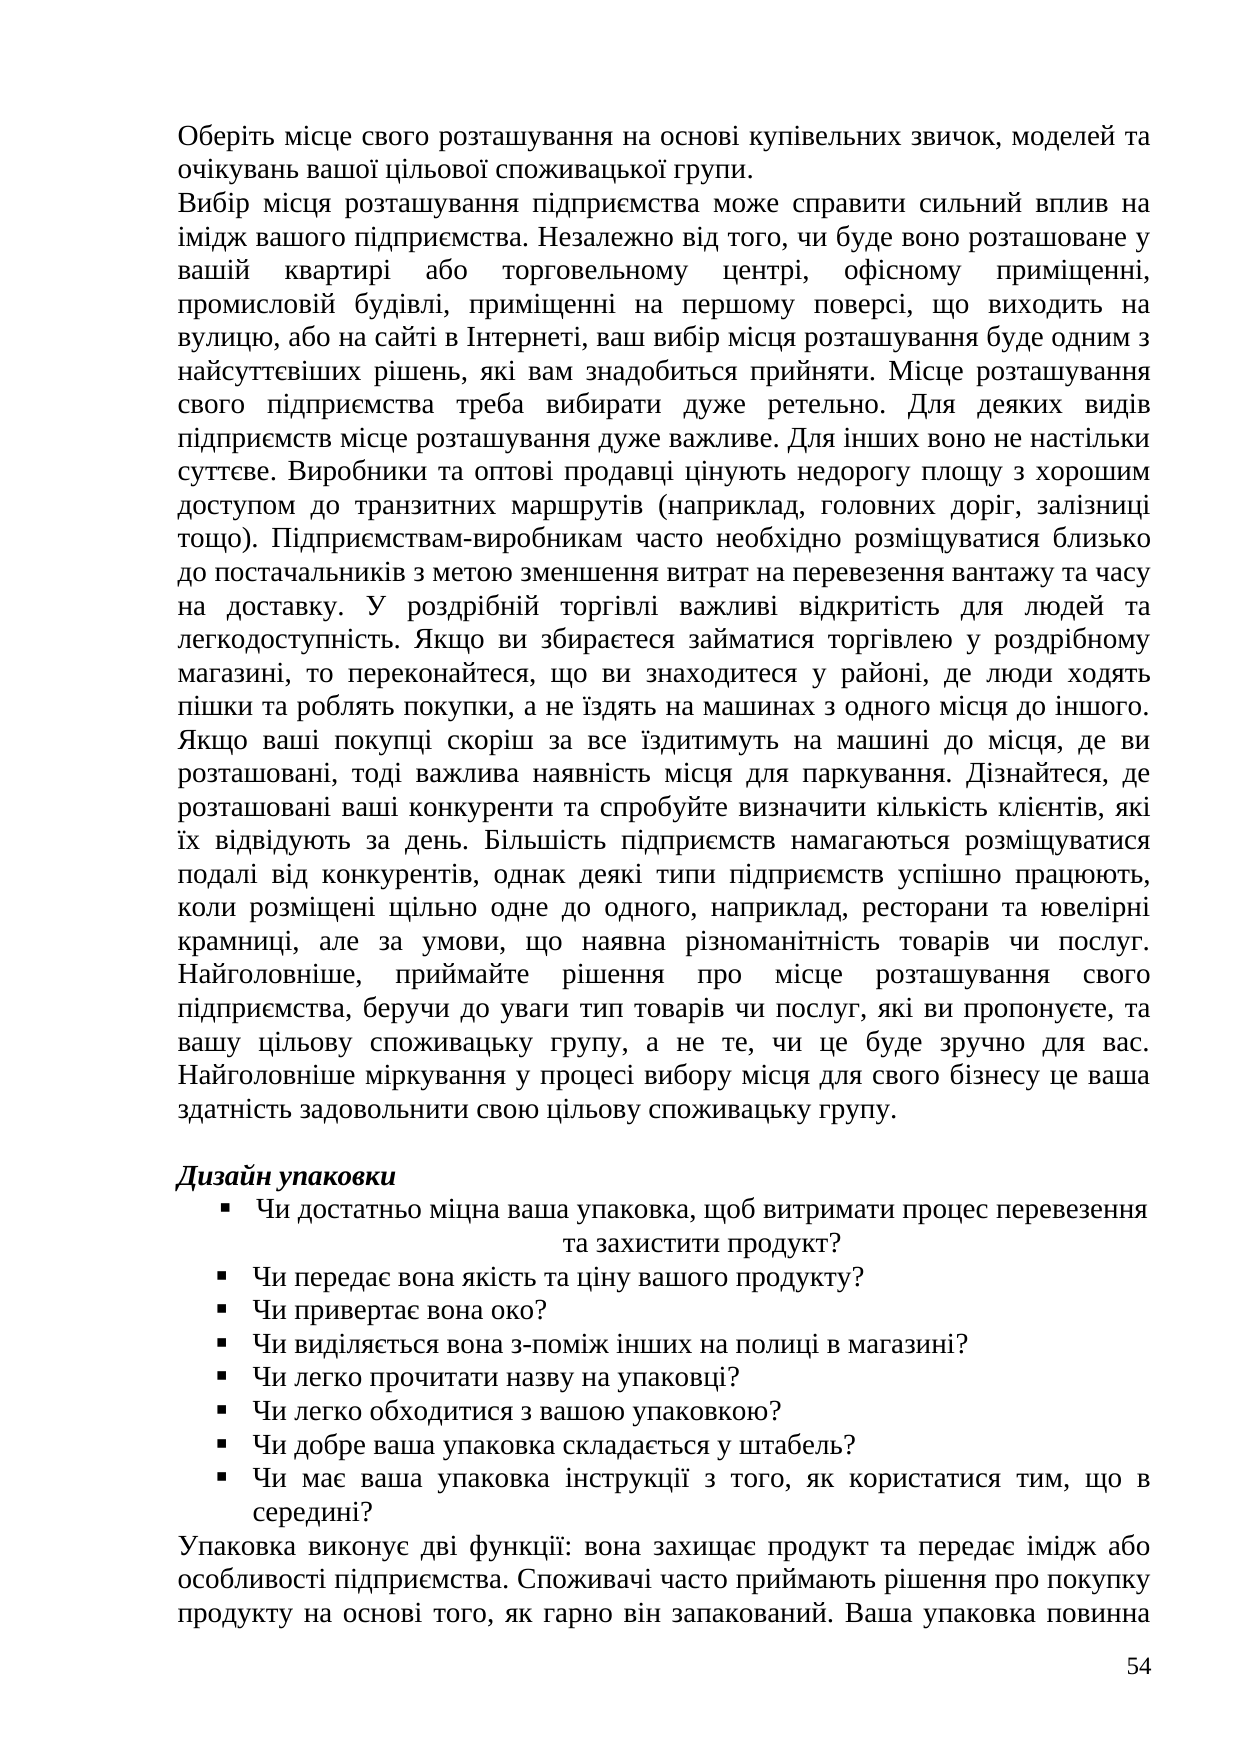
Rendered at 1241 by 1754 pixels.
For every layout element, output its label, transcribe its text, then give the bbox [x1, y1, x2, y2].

text Дизайн упаковки [177, 1158, 1152, 1191]
list Чи привертає вона око? [215, 1292, 1152, 1326]
text Упаковка виконує дві функції: вона захищає продукт та передає імідж або особливості підприємства. Споживачі часто приймають рішення про покупку продукту на основі того, як гарно він запакований. Ваша упаковка повинна [177, 1528, 1152, 1628]
list Чи легко обходитися з вашою упаковкою? [215, 1393, 1152, 1427]
list Чи виділяється вона з-поміж інших на полиці в магазині? [215, 1326, 1152, 1359]
text Вибір місця розташування підприємства може справити сильний вплив на імідж вашого підприємства. Незалежно від того, чи буде воно розташоване у вашій квартирі або торговельному центрі, офісному приміщенні, промисловій будівлі, приміщенні на першому поверсі, що виходить на вулицю, або на сайті в Інтернеті, ваш вибір місця розташування буде одним з найсуттєвіших рішень, які вам знадобиться прийняти. Місце розташування свого підприємства треба вибирати дуже ретельно. Для деяких видів підприємств місце розташування дуже важливе. Для інших воно не настільки суттєве. Виробники та оптові продавці цінують недорогу площу з хорошим доступом до транзитних маршрутів (наприклад, головних доріг, залізниці тощо). Підприємствам-виробникам часто необхідно розміщуватися близько до постачальників з метою зменшення витрат на перевезення вантажу та часу на доставку. У роздрібній торгівлі важливі відкритість для людей та легкодоступність. Якщо ви збираєтеся займатися торгівлею у роздрібному магазині, то переконайтеся, що ви знаходитеся у районі, де люди ходять пішки та роблять покупки, а не їздять на машинах з одного місця до іншого. Якщо ваші покупці скоріш за все їздитимуть на машині до місця, де ви розташовані, тоді важлива наявність місця для паркування. Дізнайтеся, де розташовані ваші конкуренти та спробуйте визначити кількість клієнтів, які їх відвідують за день. Більшість підприємств намагаються розміщуватися подалі від конкурентів, однак деякі типи підприємств успішно працюють, коли розміщені щільно одне до одного, наприклад, ресторани та ювелірні крамниці, але за умови, що наявна різноманітність товарів чи послуг. Найголовніше, приймайте рішення про місце розташування свого підприємства, беручи до уваги тип товарів чи послуг, які ви пропонуєте, та вашу цільову споживацьку групу, а не те, чи це буде зручно для вас. Найголовніше міркування у процесі вибору місця для свого бізнесу це ваша здатність задовольнити свою цільову споживацьку групу. [177, 185, 1152, 1124]
list Чи має ваша упаковка інструкції з того, як користатися тим, що в середині? [215, 1461, 1152, 1528]
list Чи добре ваша упаковка складається у штабель? [215, 1427, 1152, 1461]
list Чи достатньо міцна ваша упаковка, щоб витримати процес перевезення та захистити продукт? [215, 1191, 1152, 1259]
text Оберіть місце свого розташування на основі купівельних звичок, моделей та очікувань вашої цільової споживацької групи. [177, 118, 1152, 185]
list Чи передає вона якість та ціну вашого продукту? [215, 1259, 1152, 1292]
list Чи легко прочитати назву на упаковці? [215, 1359, 1152, 1393]
